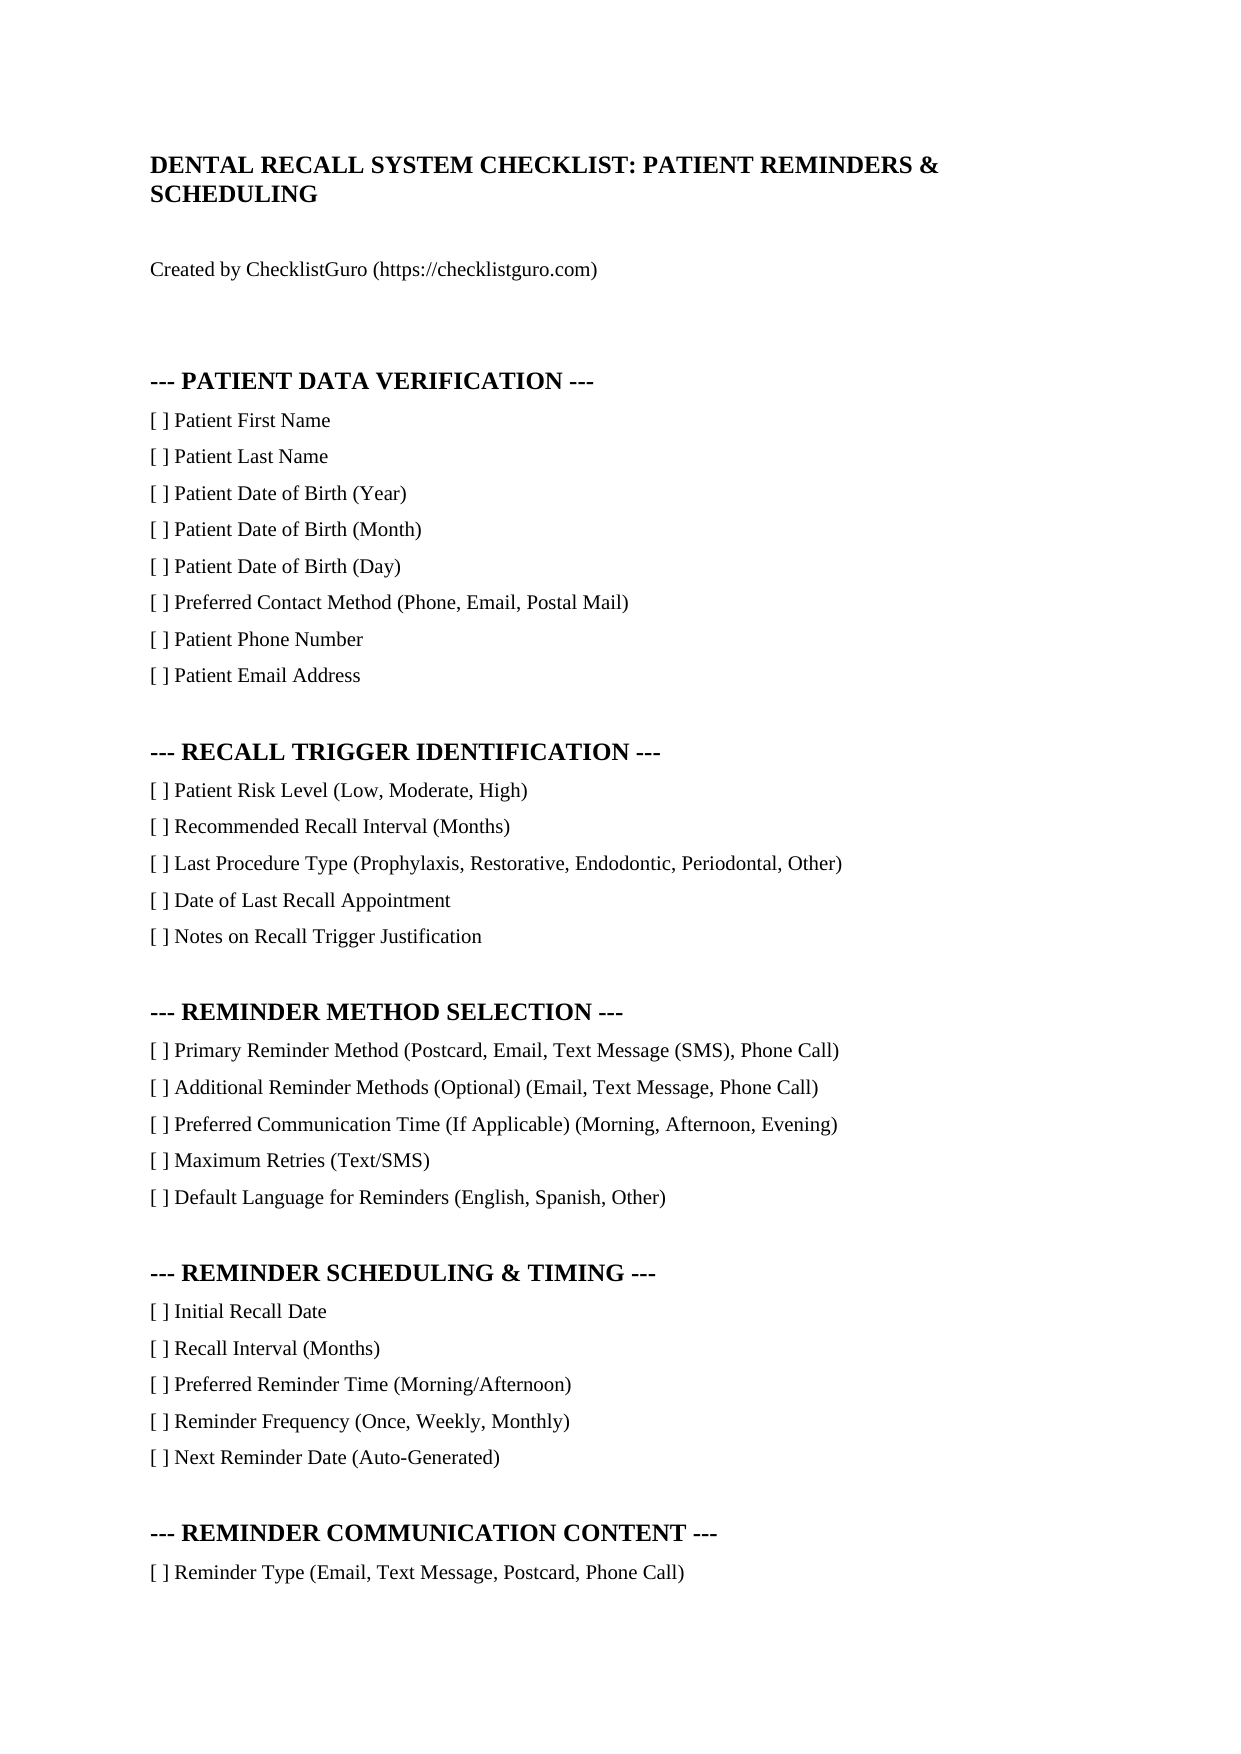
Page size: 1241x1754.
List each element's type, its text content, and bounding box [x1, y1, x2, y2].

text --- REMINDER METHOD SELECTION --- [150, 997, 1090, 1026]
text [ ] Patient Date of Birth (Year) [150, 481, 1090, 505]
text DENTAL RECALL SYSTEM CHECKLIST: PATIENT REMINDERS & SCHEDULING [150, 150, 1090, 207]
text [ ] Preferred Communication Time (If Applicable) (Morning, Afternoon, Evening) [150, 1112, 1090, 1136]
text [ ] Last Procedure Type (Prophylaxis, Restorative, Endodontic, Periodontal, Other) [150, 851, 1090, 875]
text [ ] Preferred Reminder Time (Morning/Afternoon) [150, 1372, 1090, 1396]
text [ ] Default Language for Reminders (English, Spanish, Other) [150, 1185, 1090, 1209]
text [ ] Notes on Recall Trigger Justification [150, 924, 1090, 948]
text [ ] Patient Date of Birth (Day) [150, 554, 1090, 578]
text [ ] Recommended Recall Interval (Months) [150, 814, 1090, 838]
text --- REMINDER COMMUNICATION CONTENT --- [150, 1518, 1090, 1547]
text [ ] Next Reminder Date (Auto-Generated) [150, 1445, 1090, 1469]
text [ ] Reminder Frequency (Once, Weekly, Monthly) [150, 1409, 1090, 1433]
text [ ] Patient First Name [150, 407, 1090, 432]
text Created by ChecklistGuro (https://checklistguro.com) [150, 257, 1090, 281]
text [ ] Patient Last Name [150, 444, 1090, 468]
text --- REMINDER SCHEDULING & TIMING --- [150, 1258, 1090, 1287]
text [ ] Preferred Contact Method (Phone, Email, Postal Mail) [150, 590, 1090, 614]
text --- RECALL TRIGGER IDENTIFICATION --- [150, 737, 1090, 765]
text [ ] Additional Reminder Methods (Optional) (Email, Text Message, Phone Call) [150, 1075, 1090, 1099]
text [ ] Patient Date of Birth (Month) [150, 517, 1090, 541]
text [ ] Patient Email Address [150, 663, 1090, 687]
text --- PATIENT DATA VERIFICATION --- [150, 366, 1090, 395]
text [ ] Initial Recall Date [150, 1299, 1090, 1323]
text [ ] Primary Reminder Method (Postcard, Email, Text Message (SMS), Phone Call) [150, 1038, 1090, 1062]
text [ ] Date of Last Recall Appointment [150, 887, 1090, 912]
text [ ] Maximum Retries (Text/SMS) [150, 1148, 1090, 1172]
text [ ] Reminder Type (Email, Text Message, Postcard, Phone Call) [150, 1560, 1090, 1584]
text [ ] Recall Interval (Months) [150, 1336, 1090, 1360]
text [ ] Patient Risk Level (Low, Moderate, High) [150, 778, 1090, 802]
text [ ] Patient Phone Number [150, 627, 1090, 651]
